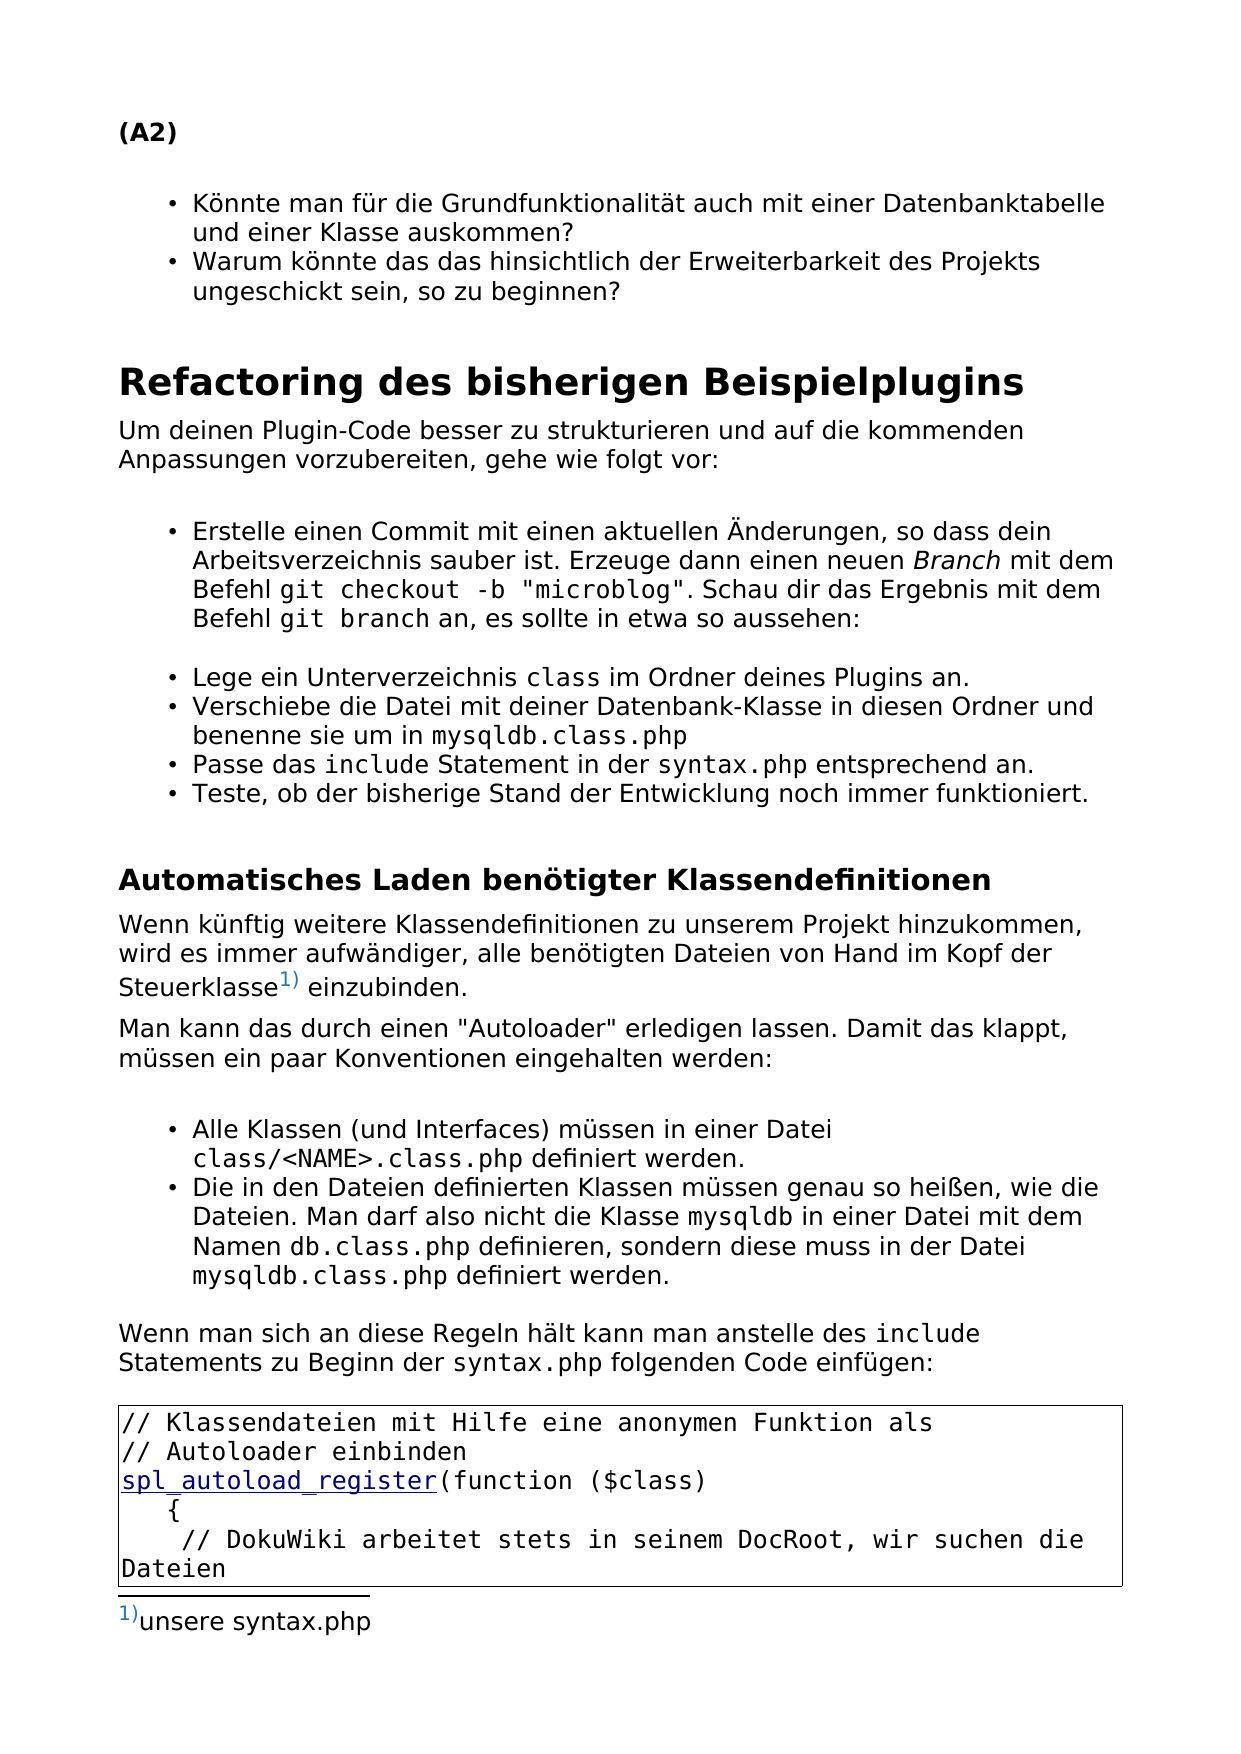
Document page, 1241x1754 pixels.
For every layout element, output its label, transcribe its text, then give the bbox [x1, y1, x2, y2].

text Wenn künftig weitere Klassendefinitionen zu unserem Projekt hinzukommen, wird es immer aufwändiger, alle benötigten Dateien von Hand im Kopf der Steuerklasse einzubinden. [118, 910, 1122, 1002]
list Alle Klassen (und Interfaces) müssen in einer Datei class/<NAME>.class.php definiert werden. [177, 1115, 1122, 1173]
list Passe das include Statement in der syntax.php entsprechend an. [177, 751, 1122, 780]
list Warum könnte das das hinsichtlich der Erweiterbarkeit des Projekts ungeschickt sein, so zu beginnen? [177, 248, 1122, 306]
list Die in den Dateien definierten Klassen müssen genau so heißen, wie die Dateien. Man darf also nicht die Klasse mysqldb in einer Datei mit dem Namen db.class.php definieren, sondern diese muss in der Datei mysqldb.class.php definiert werden. [177, 1173, 1122, 1290]
subtitle Automatisches Laden benötigter Klassendefinitionen [118, 863, 1122, 897]
list Erstelle einen Commit mit einen aktuellen Änderungen, so dass dein Arbeitsverzeichnis sauber ist. Erzeuge dann einen neuen Branch mit dem Befehl git checkout -b "microblog". Schau dir das Ergebnis mit dem Befehl git branch an, es sollte in etwa so aussehen: [177, 517, 1122, 633]
text Um deinen Plugin-Code besser zu strukturieren und auf die kommenden Anpassungen vorzubereiten, gehe wie folgt vor: [118, 417, 1122, 475]
list Lege ein Unterverzeichnis class im Ordner deines Plugins an. [177, 663, 1122, 692]
list Verschiebe die Datei mit deiner Datenbank-Klasse in diesen Ordner und benenne sie um in mysqldb.class.php [177, 692, 1122, 751]
text unsere syntax.php [118, 1602, 1122, 1636]
text Wenn man sich an diese Regeln hält kann man anstelle des include Statements zu Beginn der syntax.php folgenden Code einfügen: [118, 1319, 1122, 1378]
list Teste, ob der bisherige Stand der Entwicklung noch immer funktioniert. [177, 780, 1122, 809]
list Könnte man für die Grundfunktionalität auch mit einer Datenbanktabelle und einer Klasse auskommen? [177, 189, 1122, 248]
text Man kann das durch einen "Autoloader" erledigen lassen. Damit das klappt, müssen ein paar Konventionen eingehalten werden: [118, 1015, 1122, 1073]
table_header // Klassendateien mit Hilfe eine anonymen Funktion als // Autoloader einbinden spl_autoload_register(function ($class) { // DokuWiki arbeitet stets in seinem DocRoot, wir suchen die Dateien [119, 1406, 1122, 1586]
subtitle (A2) [118, 118, 1122, 147]
subtitle Refactoring des bisherigen Beispielplugins [118, 360, 1122, 404]
